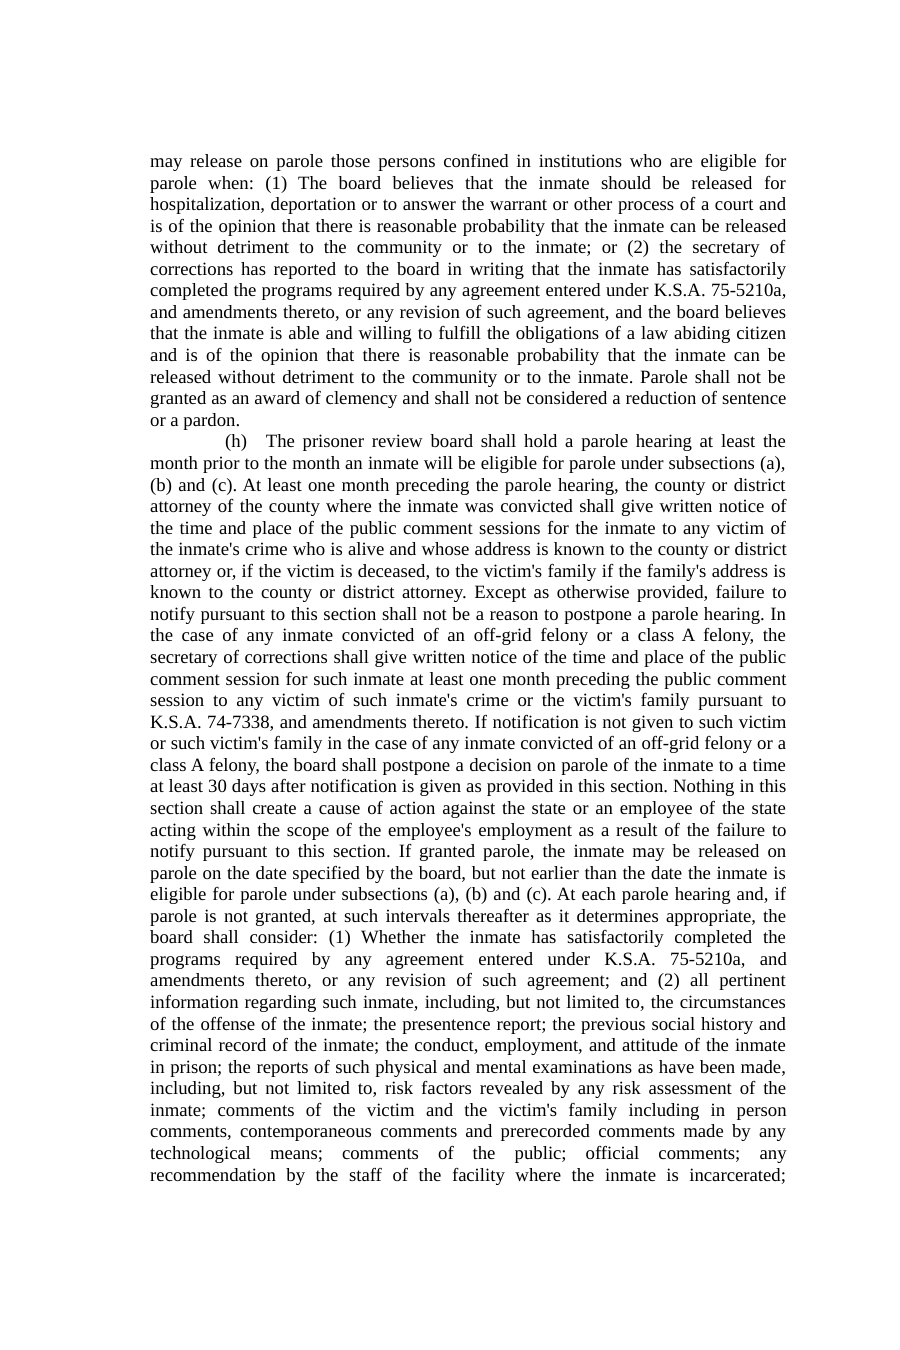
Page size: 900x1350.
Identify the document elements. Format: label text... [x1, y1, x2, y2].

text may release on parole those persons confined in institutions who are eligible for parole when: (1) The board believes that the inmate should be released for hospitalization, deportation or to answer the warrant or other process of a court and is of the opinion that there is reasonable probability that the inmate can be released without detriment to the community or to the inmate; or (2) the secretary of corrections has reported to the board in writing that the inmate has satisfactorily completed the programs required by any agreement entered under K.S.A. 75-5210a, and amendments thereto, or any revision of such agreement, and the board believes that the inmate is able and willing to fulfill the obligations of a law abiding citizen and is of the opinion that there is reasonable probability that the inmate can be released without detriment to the community or to the inmate. Parole shall not be granted as an award of clemency and shall not be considered a reduction of sentence or a pardon. [150, 150, 787, 430]
text (h) The prisoner review board shall hold a parole hearing at least the month prior to the month an inmate will be eligible for parole under subsections (a), (b) and (c). At least one month preceding the parole hearing, the county or district attorney of the county where the inmate was convicted shall give written notice of the time and place of the public comment sessions for the inmate to any victim of the inmate's crime who is alive and whose address is known to the county or district attorney or, if the victim is deceased, to the victim's family if the family's address is known to the county or district attorney. Except as otherwise provided, failure to notify pursuant to this section shall not be a reason to postpone a parole hearing. In the case of any inmate convicted of an off-grid felony or a class A felony, the secretary of corrections shall give written notice of the time and place of the public comment session for such inmate at least one month preceding the public comment session to any victim of such inmate's crime or the victim's family pursuant to K.S.A. 74-7338, and amendments thereto. If notification is not given to such victim or such victim's family in the case of any inmate convicted of an off-grid felony or a class A felony, the board shall postpone a decision on parole of the inmate to a time at least 30 days after notification is given as provided in this section. Nothing in this section shall create a cause of action against the state or an employee of the state acting within the scope of the employee's employment as a result of the failure to notify pursuant to this section. If granted parole, the inmate may be released on parole on the date specified by the board, but not earlier than the date the inmate is eligible for parole under subsections (a), (b) and (c). At each parole hearing and, if parole is not granted, at such intervals thereafter as it determines appropriate, the board shall consider: (1) Whether the inmate has satisfactorily completed the programs required by any agreement entered under K.S.A. 75-5210a, and amendments thereto, or any revision of such agreement; and (2) all pertinent information regarding such inmate, including, but not limited to, the circumstances of the offense of the inmate; the presentence report; the previous social history and criminal record of the inmate; the conduct, employment, and attitude of the inmate in prison; the reports of such physical and mental examinations as have been made, including, but not limited to, risk factors revealed by any risk assessment of the inmate; comments of the victim and the victim's family including in person comments, contemporaneous comments and prerecorded comments made by any technological means; comments of the public; official comments; any recommendation by the staff of the facility where the inmate is incarcerated; [150, 430, 787, 1185]
